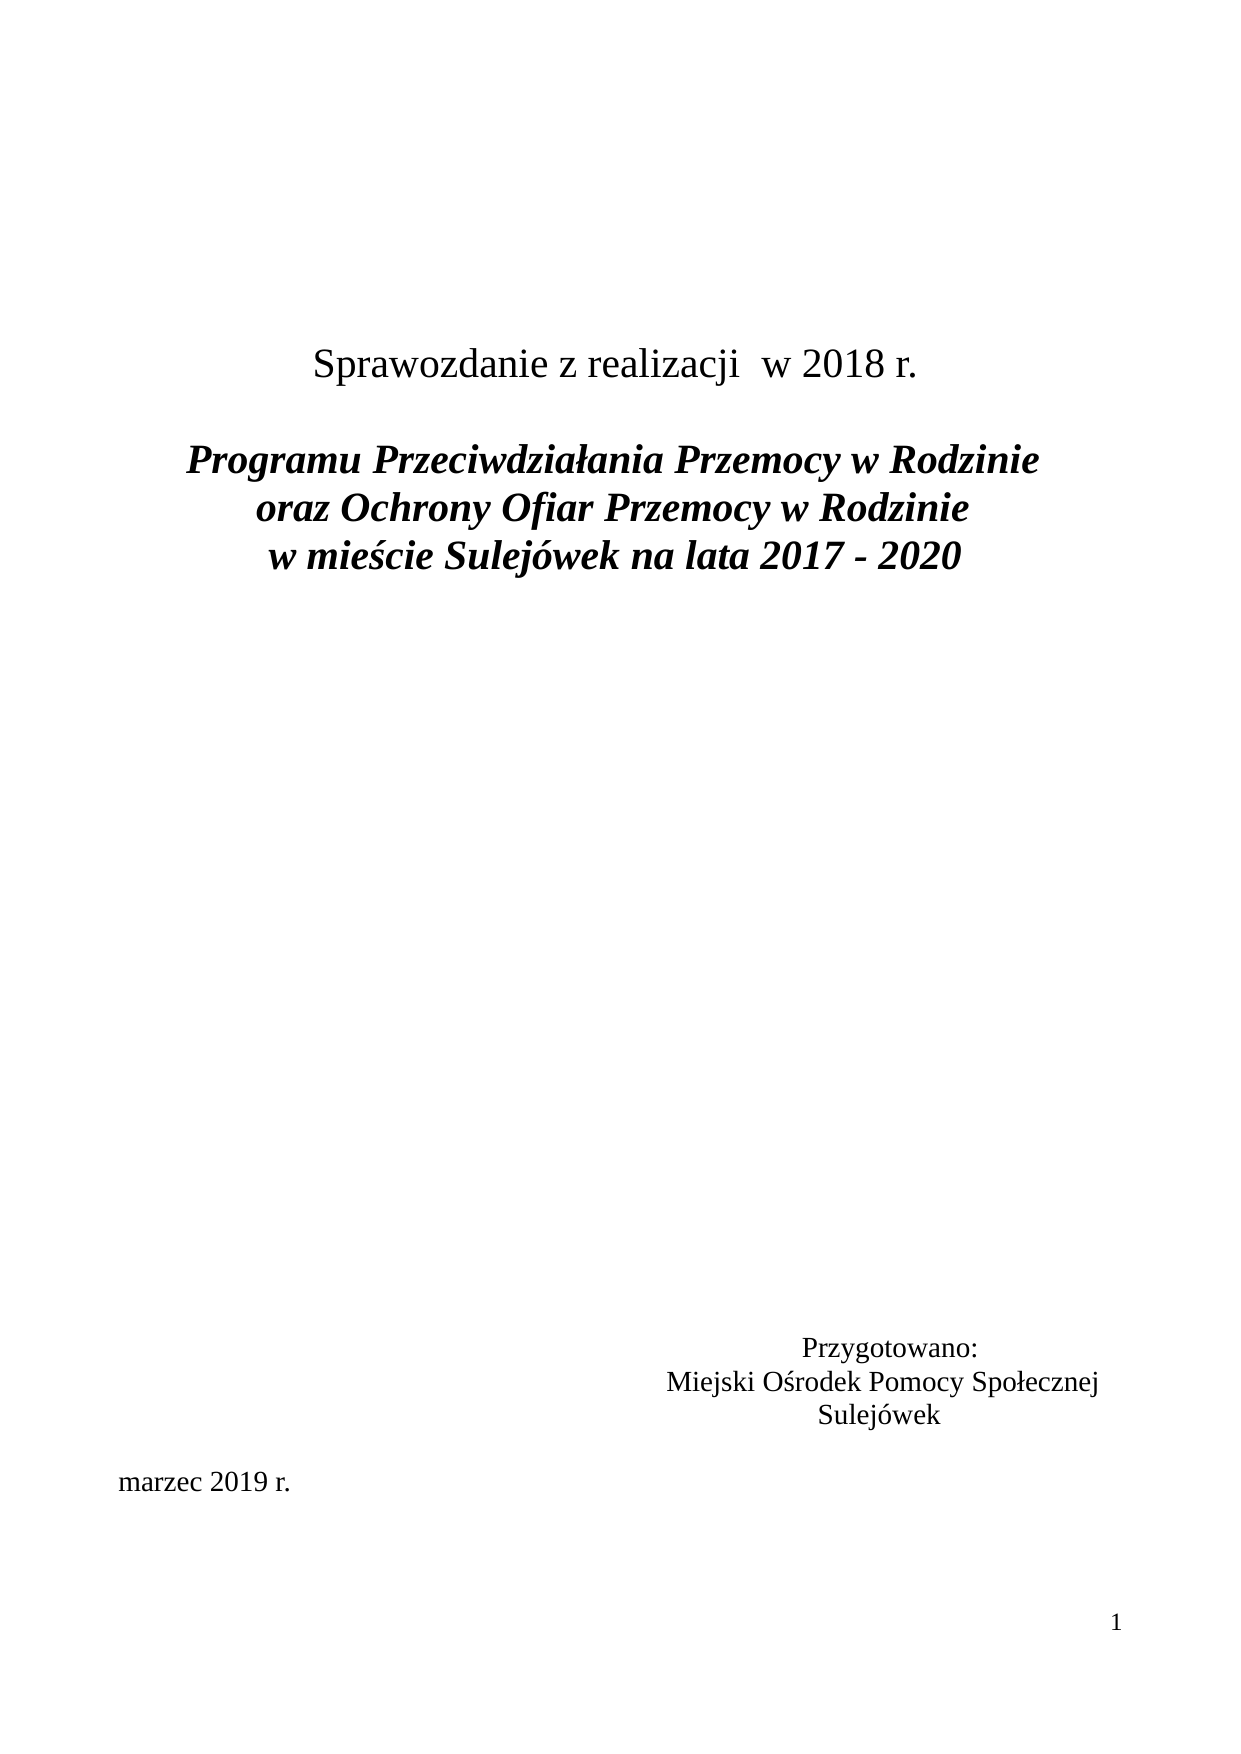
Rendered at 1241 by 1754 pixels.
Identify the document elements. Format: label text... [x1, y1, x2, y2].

text Przygotowano: [118, 1330, 1122, 1364]
text w mieście Sulejówek na lata 2017 - 2020 [118, 530, 1122, 578]
text oraz Ochrony Ofiar Przemocy w Rodzinie [118, 482, 1122, 530]
text Sprawozdanie z realizacji w 2018 r. [118, 338, 1122, 386]
text Programu Przeciwdziałania Przemocy w Rodzinie [118, 434, 1122, 482]
text marzec 2019 r. [118, 1464, 1122, 1498]
text Sulejówek [118, 1397, 1122, 1431]
text Miejski Ośrodek Pomocy Społecznej [118, 1364, 1122, 1397]
